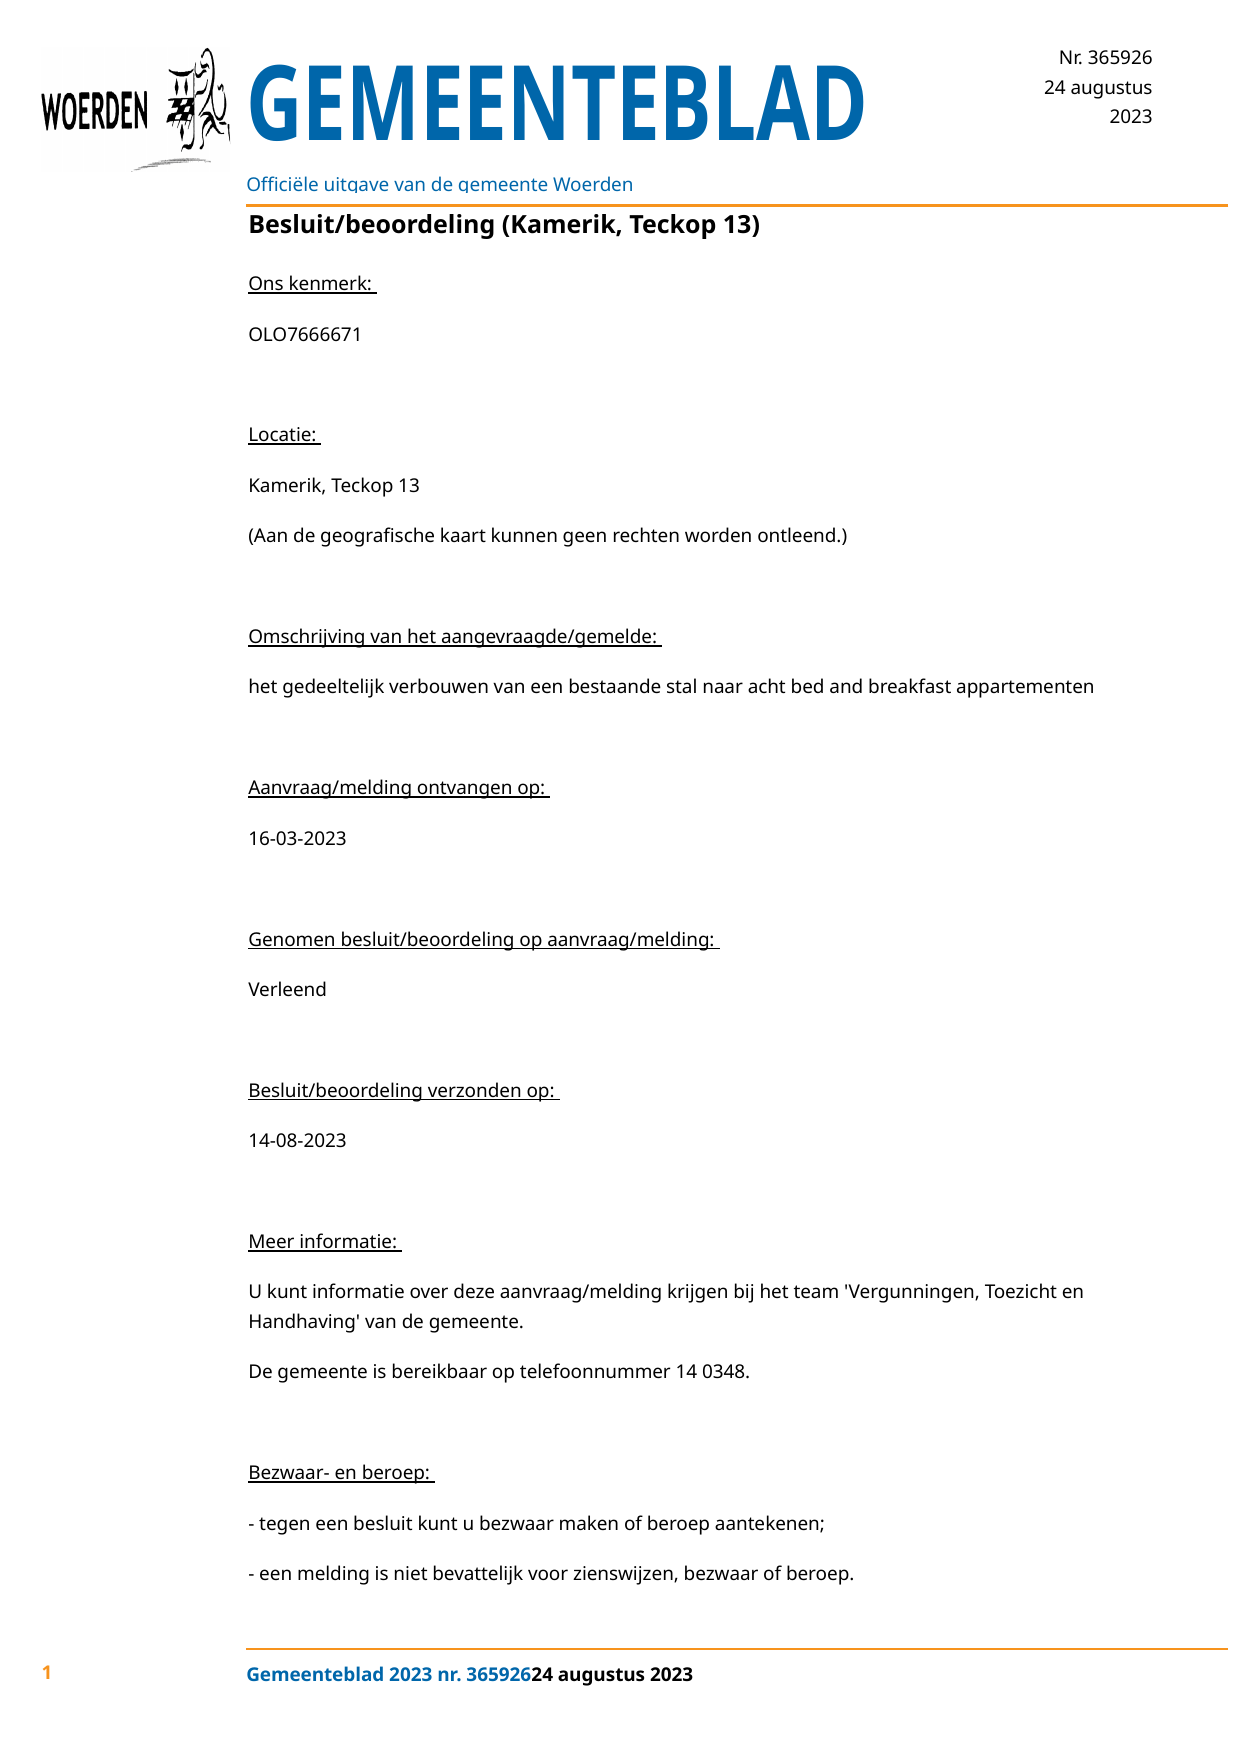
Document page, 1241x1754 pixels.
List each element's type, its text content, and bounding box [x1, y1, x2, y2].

text Bezwaar- en beroep: [248, 1459, 1152, 1485]
text Locatie: [248, 422, 1152, 447]
text Meer informatie: [248, 1228, 1152, 1254]
text Besluit/beoordeling verzonden op: [248, 1077, 1152, 1103]
text Aanvraag/melding ontvangen op: [248, 774, 1152, 800]
text 14-08-2023 [248, 1127, 1152, 1153]
text 16-03-2023 [248, 825, 1152, 851]
text Ons kenmerk: [248, 270, 1152, 296]
text OLO7666671 [248, 321, 1152, 346]
text Kamerik, Teckop 13 [248, 472, 1152, 498]
text - een melding is niet bevattelijk voor zienswijzen, bezwaar of beroep. [248, 1560, 1152, 1586]
text U kunt informatie over deze aanvraag/melding krijgen bij het team 'Vergunningen, Toezicht en Handhaving' van de gemeente. [248, 1279, 1152, 1334]
text het gedeeltelijk verbouwen van een bestaande stal naar acht bed and breakfast appartementen [248, 674, 1152, 699]
text De gemeente is bereikbaar op telefoonnummer 14 0348. [248, 1359, 1152, 1384]
text Genomen besluit/beoordeling op aanvraag/melding: [248, 926, 1152, 951]
text - tegen een besluit kunt u bezwaar maken of beroep aantekenen; [248, 1510, 1152, 1536]
text (Aan de geografische kaart kunnen geen rechten worden ontleend.) [248, 522, 1152, 548]
picture [41, 47, 231, 172]
text Besluit/beoordeling (Kamerik, Teckop 13) [248, 207, 1152, 241]
text Verleend [248, 976, 1152, 1002]
text Omschrijving van het aangevraagde/gemelde: [248, 623, 1152, 649]
